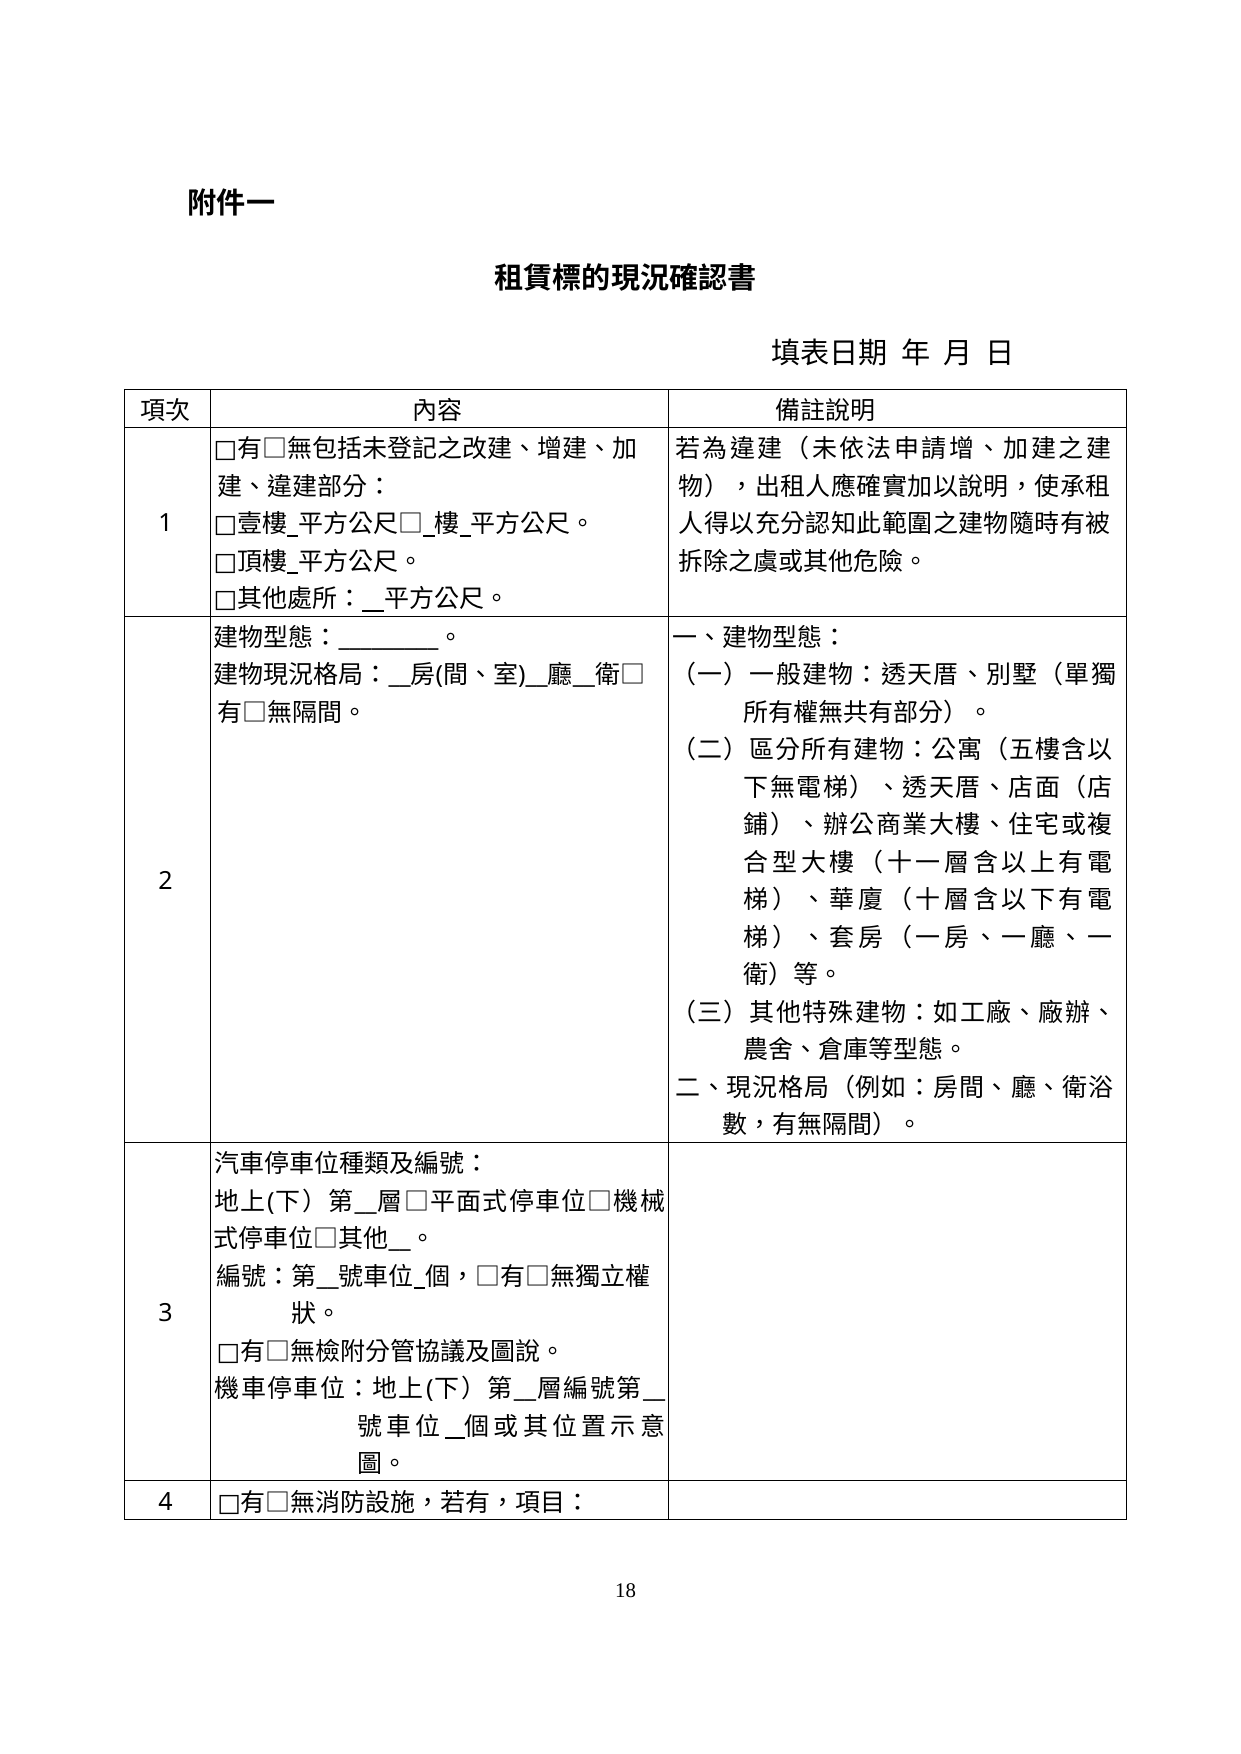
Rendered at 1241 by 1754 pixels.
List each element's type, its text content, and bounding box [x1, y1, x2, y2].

table_cell 4 [125, 1481, 210, 1519]
text 租賃標的現況確認書 [187, 239, 1063, 314]
table_cell 若為違建（未依法申請增、加建之建物），出租人應確實加以說明，使承租人得以充分認知此範圍之建物隨時有被拆除之虞或其他危險。 [669, 428, 1126, 616]
table_cell □有□無消防設施，若有，項目： [211, 1481, 668, 1519]
table_cell [669, 1143, 1126, 1480]
table_cell 一、建物型態： （一）一般建物：透天厝、別墅（單獨所有權無共有部分）。 （二）區分所有建物：公寓（五樓含以下無電梯）、透天厝、店面（店鋪）、辦公商業大樓、住宅或複合型大樓（十一層含以上有電梯）、華廈（十層含以下有電梯）、套房（一房、一廳、一衛）等。 （三）其他特殊建物：如工廠、廠辦、農舍、倉庫等型態。 二、現況格局（例如：房間、廳、衛浴數，有無隔間）。 [669, 617, 1126, 1142]
table_cell □有□無包括未登記之改建、增建、加建、違建部分： □壹樓 平方公尺□ 樓 平方公尺。 □頂樓 平方公尺。 □其他處所： 平方公尺。 [211, 428, 668, 616]
table_cell 3 [125, 1143, 210, 1480]
table_cell 汽車停車位種類及編號： 地上(下）第__層□平面式停車位□機械式停車位□其他__。 編號：第__號車位 個，□有□無獨立權狀。 □有□無檢附分管協議及圖說。 機車停車位：地上(下）第__層編號第__號車位 個或其位置示意圖。 [211, 1143, 668, 1480]
table_header 備註說明 [669, 390, 1126, 427]
text 附件一 [187, 164, 1063, 239]
text 填表日期 年 月 日 [187, 314, 1128, 389]
table_header 內容 [211, 390, 668, 427]
table_header 項次 [125, 390, 210, 427]
table_cell [669, 1481, 1126, 1519]
table_cell 建物型態：_________。 建物現況格局：__房(間、室)__廳__衛□有□無隔間。 [211, 617, 668, 1142]
table_cell 1 [125, 428, 210, 616]
table_cell 2 [125, 617, 210, 1142]
